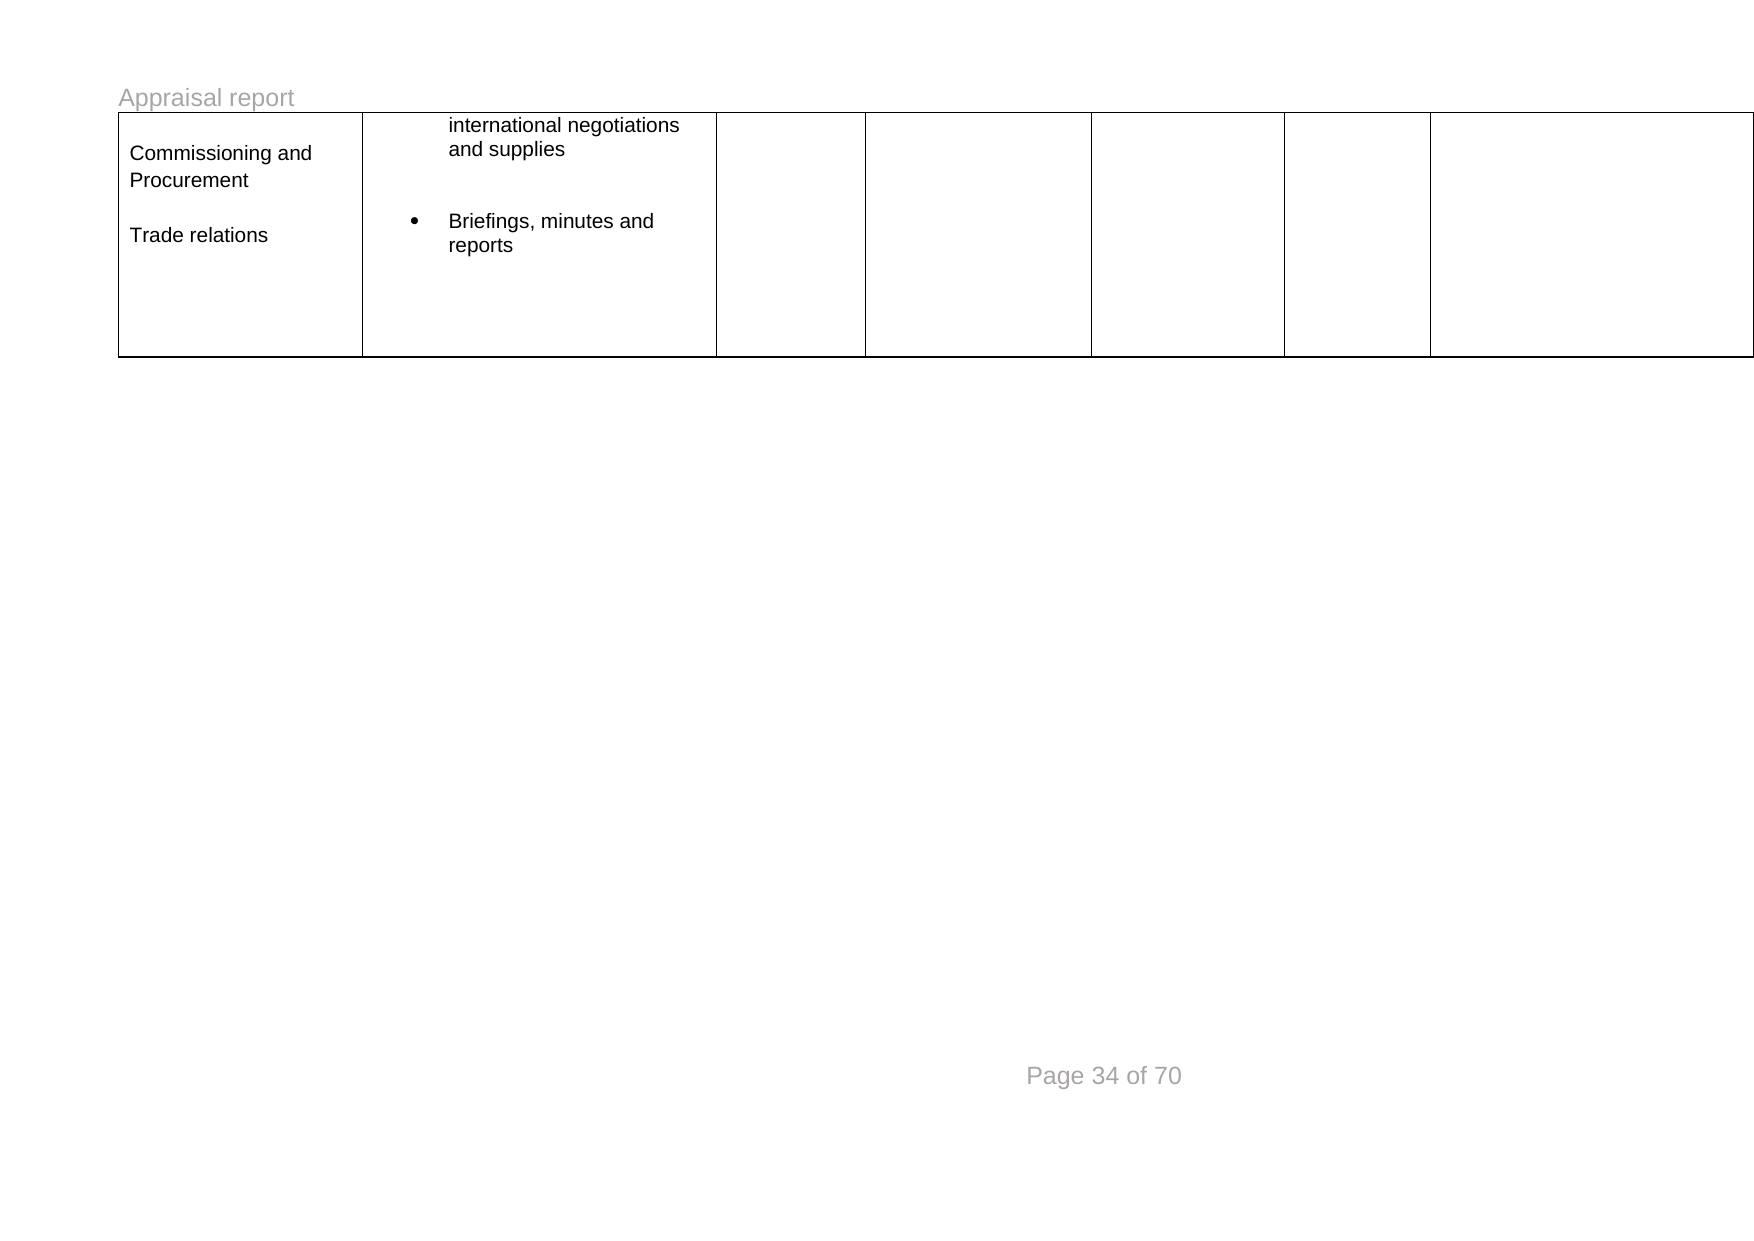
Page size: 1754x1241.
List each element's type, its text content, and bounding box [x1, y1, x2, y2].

table_cell Business cases Strategy and policy Development Project management and portfolio management Minutes and reports Case files Research reports Audit reports Tariffs Negotiations Commodities – policy, legislation and agreement Project and programme management Monitoring and evaluation Planning and resourcing Financial and contractual Cross government and international negotiations and supplies Briefings, minutes and reports [363, 113, 716, 356]
table_cell [1285, 113, 1430, 356]
table_cell [1431, 113, 1753, 356]
table_cell [866, 113, 1091, 356]
table_cell [1092, 113, 1284, 356]
table_cell [717, 113, 865, 356]
table_cell Commissioning and Procurement Trade relations [119, 113, 362, 356]
